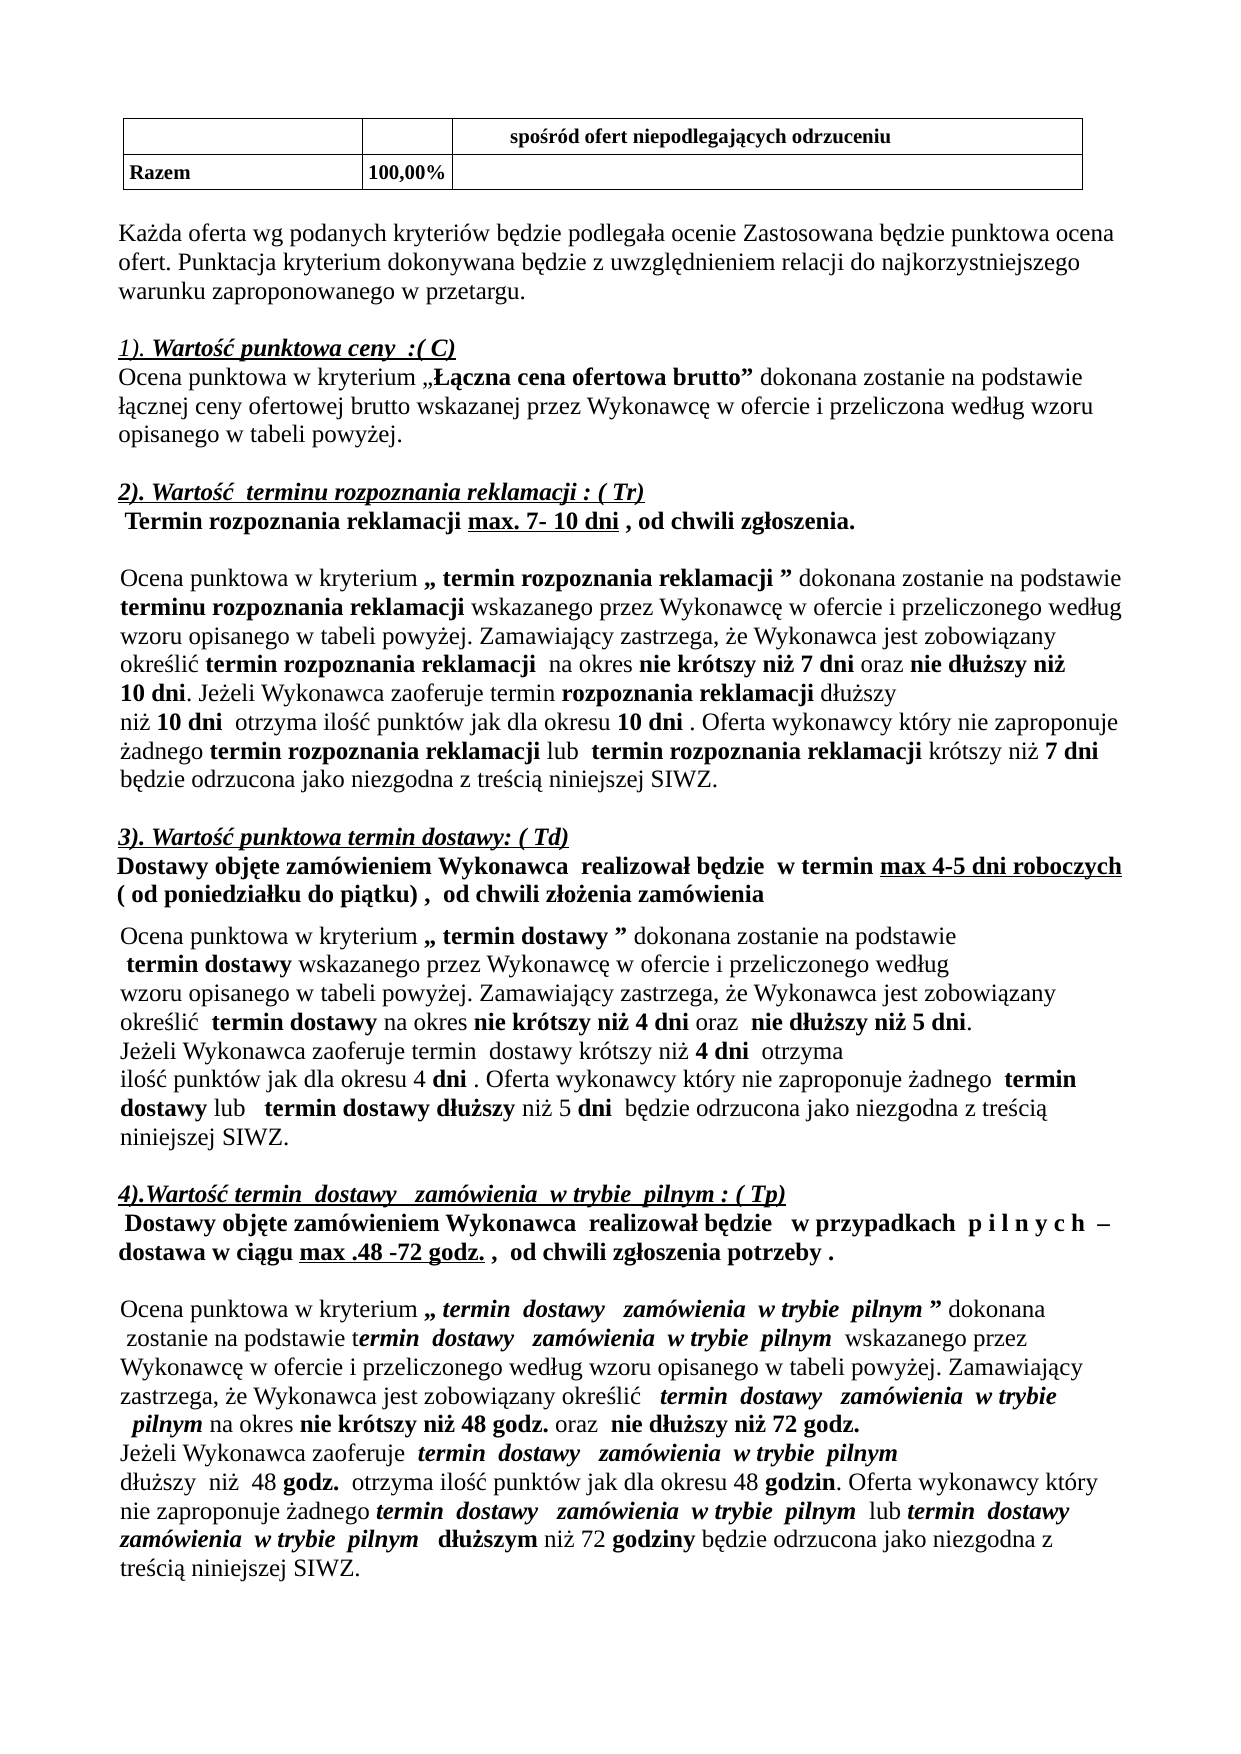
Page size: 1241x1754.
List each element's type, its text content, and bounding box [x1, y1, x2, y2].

text Dostawy objęte zamówieniem Wykonawca realizował będzie w przypadkach p i l n y c h – dostawa w ciągu max .48 -72 godz. , od chwili zgłoszenia potrzeby . [118, 1208, 1122, 1266]
text ( od poniedziałku do piątku) , od chwili złożenia zamówienia [117, 879, 1122, 908]
table_cell [453, 155, 1082, 189]
text 2). Wartość terminu rozpoznania reklamacji : ( Tr) [118, 477, 1122, 506]
text Ocena punktowa w kryterium „ termin rozpoznania reklamacji ” dokonana zostanie na podstawie [120, 563, 1122, 592]
text treścią niniejszej SIWZ. [120, 1553, 1122, 1582]
text określić termin dostawy na okres nie krótszy niż 4 dni oraz nie dłuższy niż 5 dni. [120, 1007, 1122, 1036]
text zastrzega, że Wykonawca jest zobowiązany określić termin dostawy zamówienia w trybie [120, 1381, 1122, 1409]
table_cell 100,00% [363, 155, 452, 189]
text 4).Wartość termin dostawy zamówienia w trybie pilnym : ( Tp) [118, 1179, 1122, 1208]
text zamówienia w trybie pilnym dłuższym niż 72 godziny będzie odrzucona jako niezgodna z [120, 1524, 1122, 1553]
table_cell spośród ofert niepodlegających odrzuceniu [453, 119, 1082, 154]
subtitle 1). Wartość punktowa ceny :( C) [118, 333, 1122, 362]
text Jeżeli Wykonawca zaoferuje termin dostawy zamówienia w trybie pilnym [120, 1438, 1122, 1467]
text żadnego termin rozpoznania reklamacji lub termin rozpoznania reklamacji krótszy niż 7 dni [120, 736, 1122, 764]
table_cell Razem [124, 155, 362, 189]
text Wykonawcę w ofercie i przeliczonego według wzoru opisanego w tabeli powyżej. Zamawiający [120, 1352, 1122, 1381]
text 10 dni. Jeżeli Wykonawca zaoferuje termin rozpoznania reklamacji dłuższy [120, 678, 1122, 707]
text Każda oferta wg podanych kryteriów będzie podlegała ocenie Zastosowana będzie punktowa ocena ofert. Punktacja kryterium dokonywana będzie z uwzględnieniem relacji do najkorzystniejszego warunku zaproponowanego w przetargu. [118, 218, 1122, 304]
text określić termin rozpoznania reklamacji na okres nie krótszy niż 7 dni oraz nie dłuższy niż [120, 649, 1122, 678]
text Ocena punktowa w kryterium „ termin dostawy zamówienia w trybie pilnym ” dokonana [120, 1294, 1122, 1323]
text Dostawy objęte zamówieniem Wykonawca realizował będzie w termin max 4-5 dni roboczych [117, 851, 1122, 879]
text termin dostawy wskazanego przez Wykonawcę w ofercie i przeliczonego według [120, 949, 1122, 978]
text Ocena punktowa w kryterium „ termin dostawy ” dokonana zostanie na podstawie [120, 921, 1122, 949]
text ilość punktów jak dla okresu 4 dni . Oferta wykonawcy który nie zaproponuje żadnego termin [120, 1064, 1122, 1093]
text Termin rozpoznania reklamacji max. 7- 10 dni , od chwili zgłoszenia. [118, 506, 1122, 534]
text niniejszej SIWZ. [120, 1122, 1122, 1151]
text niż 10 dni otrzyma ilość punktów jak dla okresu 10 dni . Oferta wykonawcy który nie zaproponuje [120, 707, 1122, 736]
text Jeżeli Wykonawca zaoferuje termin dostawy krótszy niż 4 dni otrzyma [120, 1036, 1122, 1064]
text dostawy lub termin dostawy dłuższy niż 5 dni będzie odrzucona jako niezgodna z treścią [120, 1093, 1122, 1122]
text pilnym na okres nie krótszy niż 48 godz. oraz nie dłuższy niż 72 godz. [120, 1409, 1122, 1438]
text będzie odrzucona jako niezgodna z treścią niniejszej SIWZ. [120, 764, 1122, 793]
text nie zaproponuje żadnego termin dostawy zamówienia w trybie pilnym lub termin dostawy [120, 1496, 1122, 1524]
list Ocena punktowa w kryterium „Łączna cena ofertowa brutto” dokonana zostanie na podstawie łącznej ceny ofertowej brutto wskazanej przez Wykonawcę w ofercie i przeliczona według wzoru opisanego w tabeli powyżej. [118, 362, 1122, 448]
text zostanie na podstawie termin dostawy zamówienia w trybie pilnym wskazanego przez [120, 1323, 1122, 1352]
text 3). Wartość punktowa termin dostawy: ( Td) [118, 822, 1122, 851]
text terminu rozpoznania reklamacji wskazanego przez Wykonawcę w ofercie i przeliczonego według [120, 592, 1122, 621]
table_cell [363, 119, 452, 154]
text wzoru opisanego w tabeli powyżej. Zamawiający zastrzega, że Wykonawca jest zobowiązany [120, 621, 1122, 649]
text wzoru opisanego w tabeli powyżej. Zamawiający zastrzega, że Wykonawca jest zobowiązany [120, 978, 1122, 1007]
table_cell [124, 119, 362, 154]
text dłuższy niż 48 godz. otrzyma ilość punktów jak dla okresu 48 godzin. Oferta wykonawcy który [120, 1467, 1122, 1496]
